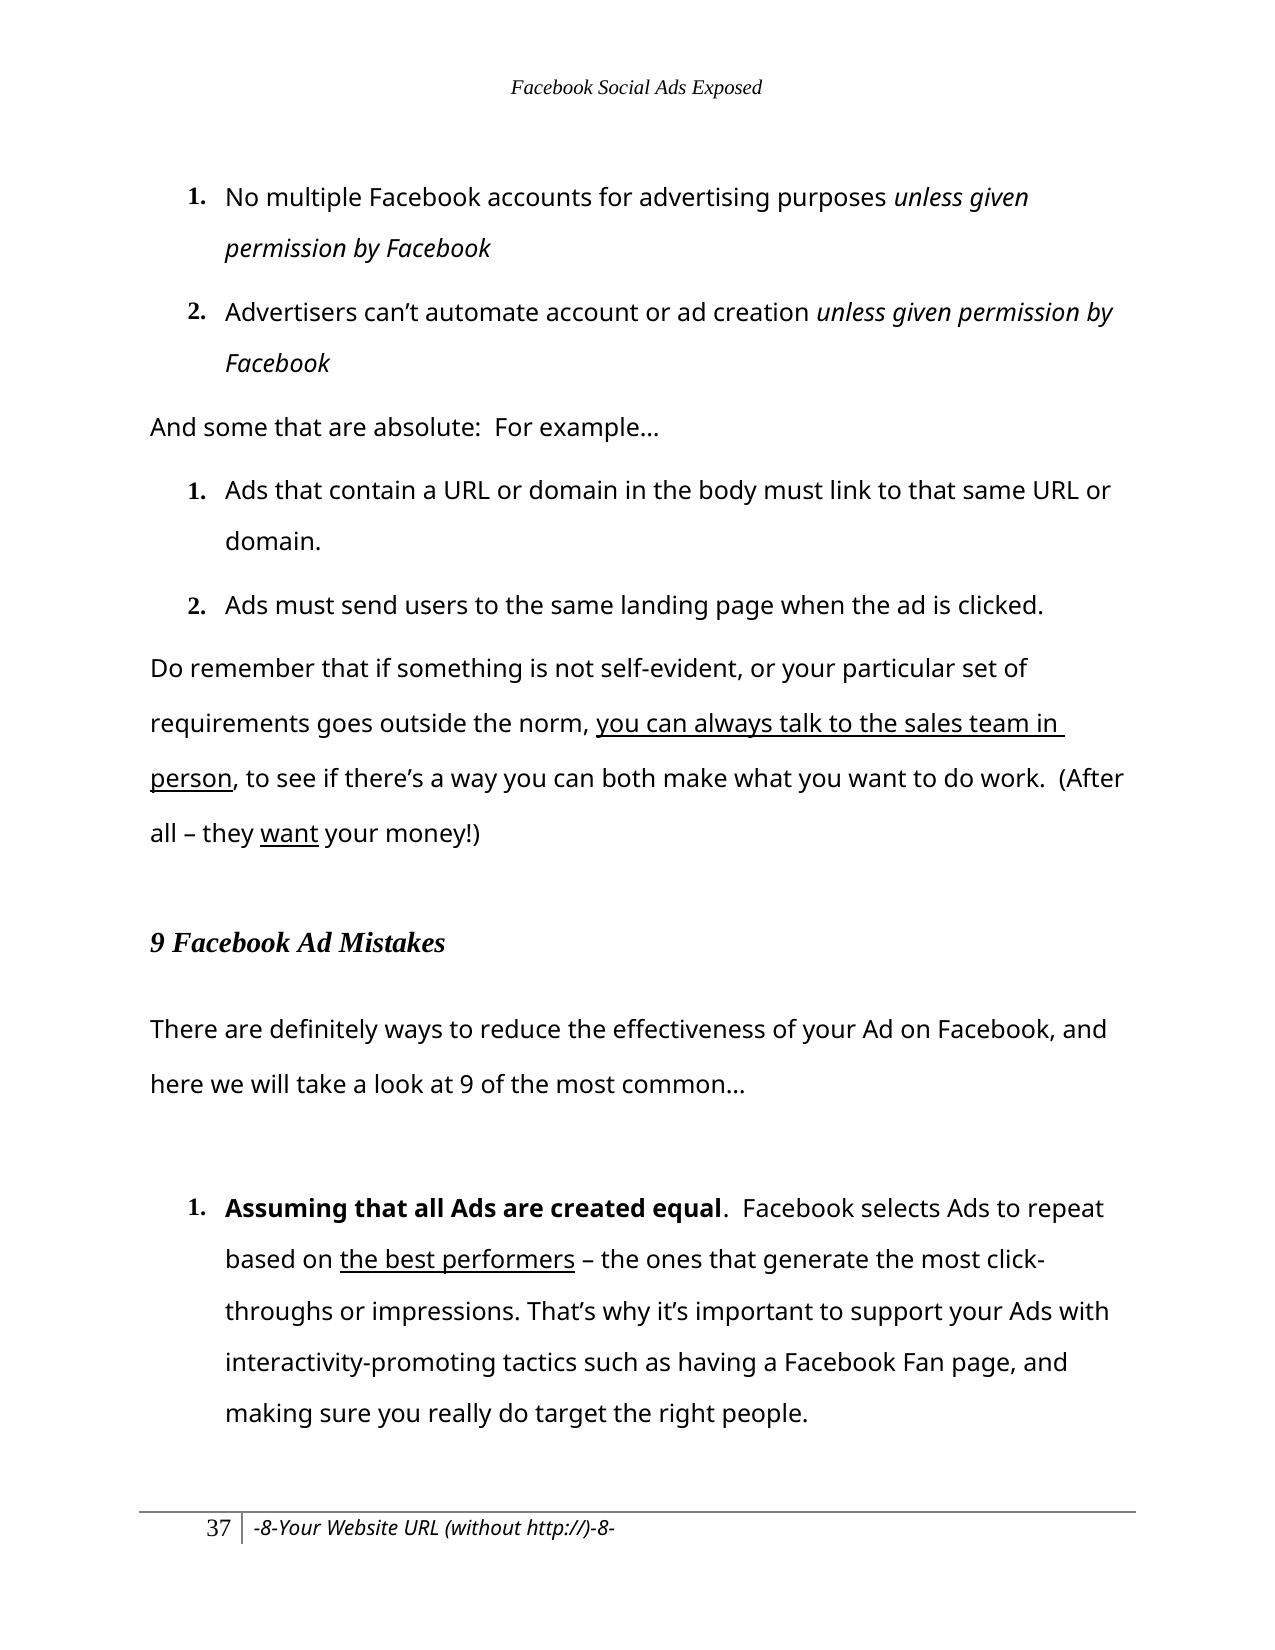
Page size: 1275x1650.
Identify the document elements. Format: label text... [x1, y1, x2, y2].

text Do remember that if something is not self-evident, or your particular set of requirements goes outside the norm, you can always talk to the sales team in person, to see if there’s a way you can both make what you want to do work. (After all – they want your money!) [150, 651, 1125, 853]
list Advertisers can’t automate account or ad creation unless given permission by Facebook [187, 294, 1125, 380]
list Ads that contain a URL or domain in the body must link to that same URL or domain. [187, 473, 1125, 558]
text There are definitely ways to reduce the effectiveness of your Ad on Facebook, and here we will take a look at 9 of the most common… [150, 1012, 1125, 1103]
list Ads must send users to the same landing page when the ad is clicked. [187, 587, 1125, 621]
list No multiple Facebook accounts for advertising purposes unless given permission by Facebook [187, 180, 1125, 265]
subtitle 9 Facebook Ad Mistakes [150, 925, 1125, 961]
text And some that are absolute: For example… [150, 409, 1125, 443]
list Assuming that all Ads are created equal. Facebook selects Ads to repeat based on the best performers – the ones that generate the most click-throughs or impressions. That’s why it’s important to support your Ads with interactivity-promoting tactics such as having a Facebook Fan page, and making sure you really do target the right people. [187, 1191, 1125, 1429]
